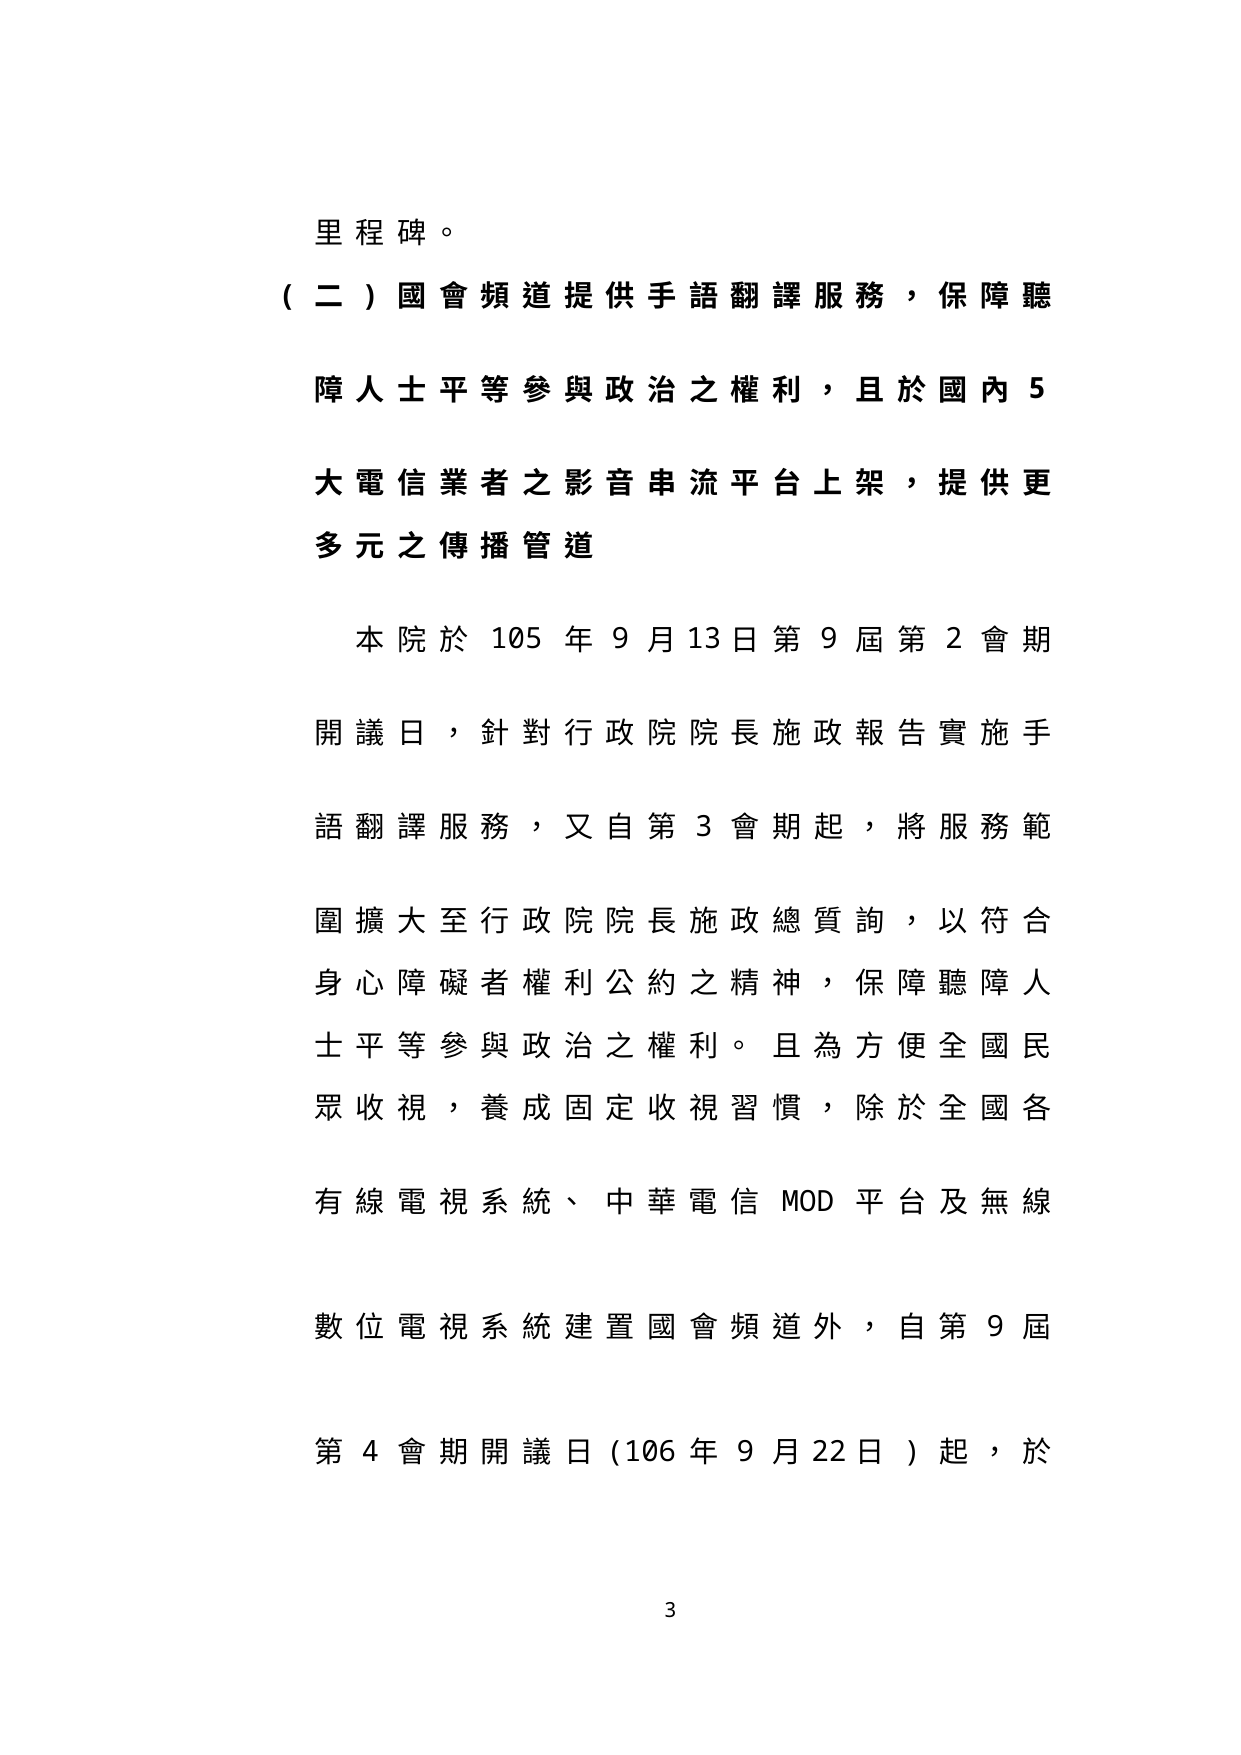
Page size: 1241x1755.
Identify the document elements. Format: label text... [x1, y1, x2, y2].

text 本院於105年9月13日第9屆第2會期開議日，針對行政院院長施政報告實施手語翻譯服務，又自第3會期起，將服務範圍擴大至行政院院長施政總質詢，以符合身心障礙者權利公約之精神，保障聽障人士平等參與政治之權利。且為方便全國民眾收視，養成固定收視習慣，除於全國各有線電視系統、中華電信MOD平台及無線數位電視系統建置國會頻道外，自第9屆第4會期開議日(106年9月22日)起，於 [271, 564, 1058, 1502]
text 里程碑。 [271, 189, 1058, 252]
text (二)國會頻道提供手語翻譯服務，保障聽障人士平等參與政治之權利，且於國內5大電信業者之影音串流平台上架，提供更多元之傳播管道 [242, 252, 1058, 564]
